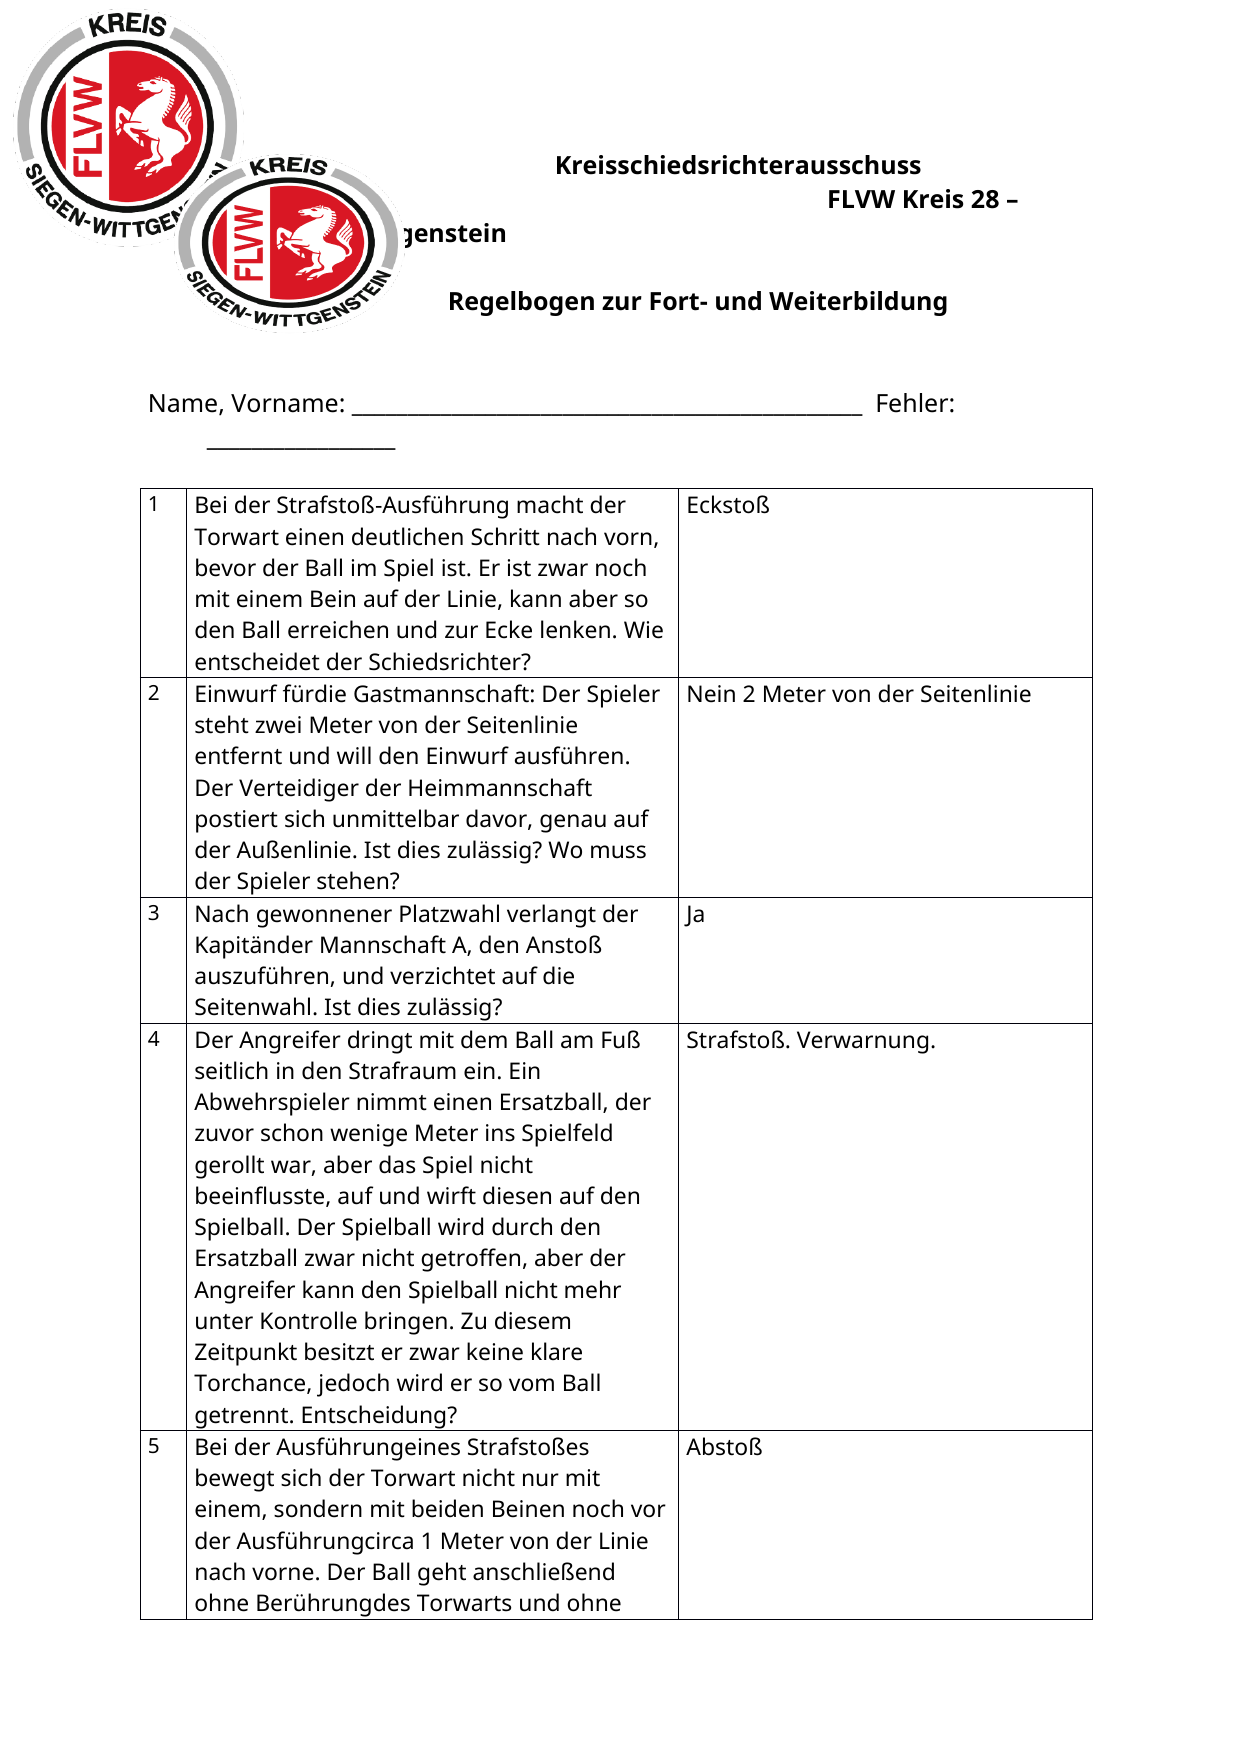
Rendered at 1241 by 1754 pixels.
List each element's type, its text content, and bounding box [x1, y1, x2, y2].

table_cell Der Angreifer dringt mit dem Ball am Fuß seitlich in den Strafraum ein. Ein Abwehrspieler nimmt einen Ersatzball, der zuvor schon wenige Meter ins Spielfeld gerollt war, aber das Spiel nicht beeinflusste, auf und wirft diesen auf den Spielball. Der Spielball wird durch den Ersatzball zwar nicht getroffen, aber der Angreifer kann den Spielball nicht mehr unter Kontrolle bringen. Zu diesem Zeitpunkt besitzt er zwar keine klare Torchance, jedoch wird er so vom Ball getrennt. Entscheidung? [187, 1024, 678, 1430]
text Kreisschiedsrichterausschuss [414, 148, 1093, 182]
table_cell Strafstoß. Verwarnung. [679, 1024, 1092, 1430]
table_cell Bei der Ausführungeines Strafstoßes bewegt sich der Torwart nicht nur mit einem, sondern mit beiden Beinen noch vor der Ausführungcirca 1 Meter von der Linie nach vorne. Der Ball geht anschließend ohne Berührungdes Torwarts und ohne [187, 1431, 678, 1618]
table_cell 2 [141, 678, 186, 897]
table_cell Einwurf fürdie Gastmannschaft: Der Spieler steht zwei Meter von der Seitenlinie entfernt und will den Einwurf ausführen. Der Verteidiger der Heimmannschaft postiert sich unmittelbar davor, genau auf der Außenlinie. Ist dies zulässig? Wo muss der Spieler stehen? [187, 678, 678, 897]
table_cell Abstoß [679, 1431, 1092, 1618]
table_cell 4 [141, 1024, 186, 1430]
text Regelbogen zur Fort- und Weiterbildung [414, 284, 1093, 318]
table_header 1 [141, 489, 186, 677]
picture [0, 0, 414, 338]
table_cell Nein 2 Meter von der Seitenlinie [679, 678, 1092, 897]
table_cell 3 [141, 898, 186, 1023]
table_header Eckstoß [679, 489, 1092, 677]
table_header Bei der Strafstoß-Ausführung macht der Torwart einen deutlichen Schritt nach vorn, bevor der Ball im Spiel ist. Er ist zwar noch mit einem Bein auf der Linie, kann aber so den Ball erreichen und zur Ecke lenken. Wie entscheidet der Schiedsrichter? [187, 489, 678, 677]
text FLVW Kreis 28 – Siegen-Wittgenstein [414, 182, 1093, 250]
table_cell Ja [679, 898, 1092, 1023]
table_cell 5 [141, 1431, 186, 1618]
text Name, Vorname: ______________________________________________ Fehler: _________________ [148, 386, 1093, 454]
table_cell Nach gewonnener Platzwahl verlangt der Kapitänder Mannschaft A, den Anstoß auszuführen, und verzichtet auf die Seitenwahl. Ist dies zulässig? [187, 898, 678, 1023]
